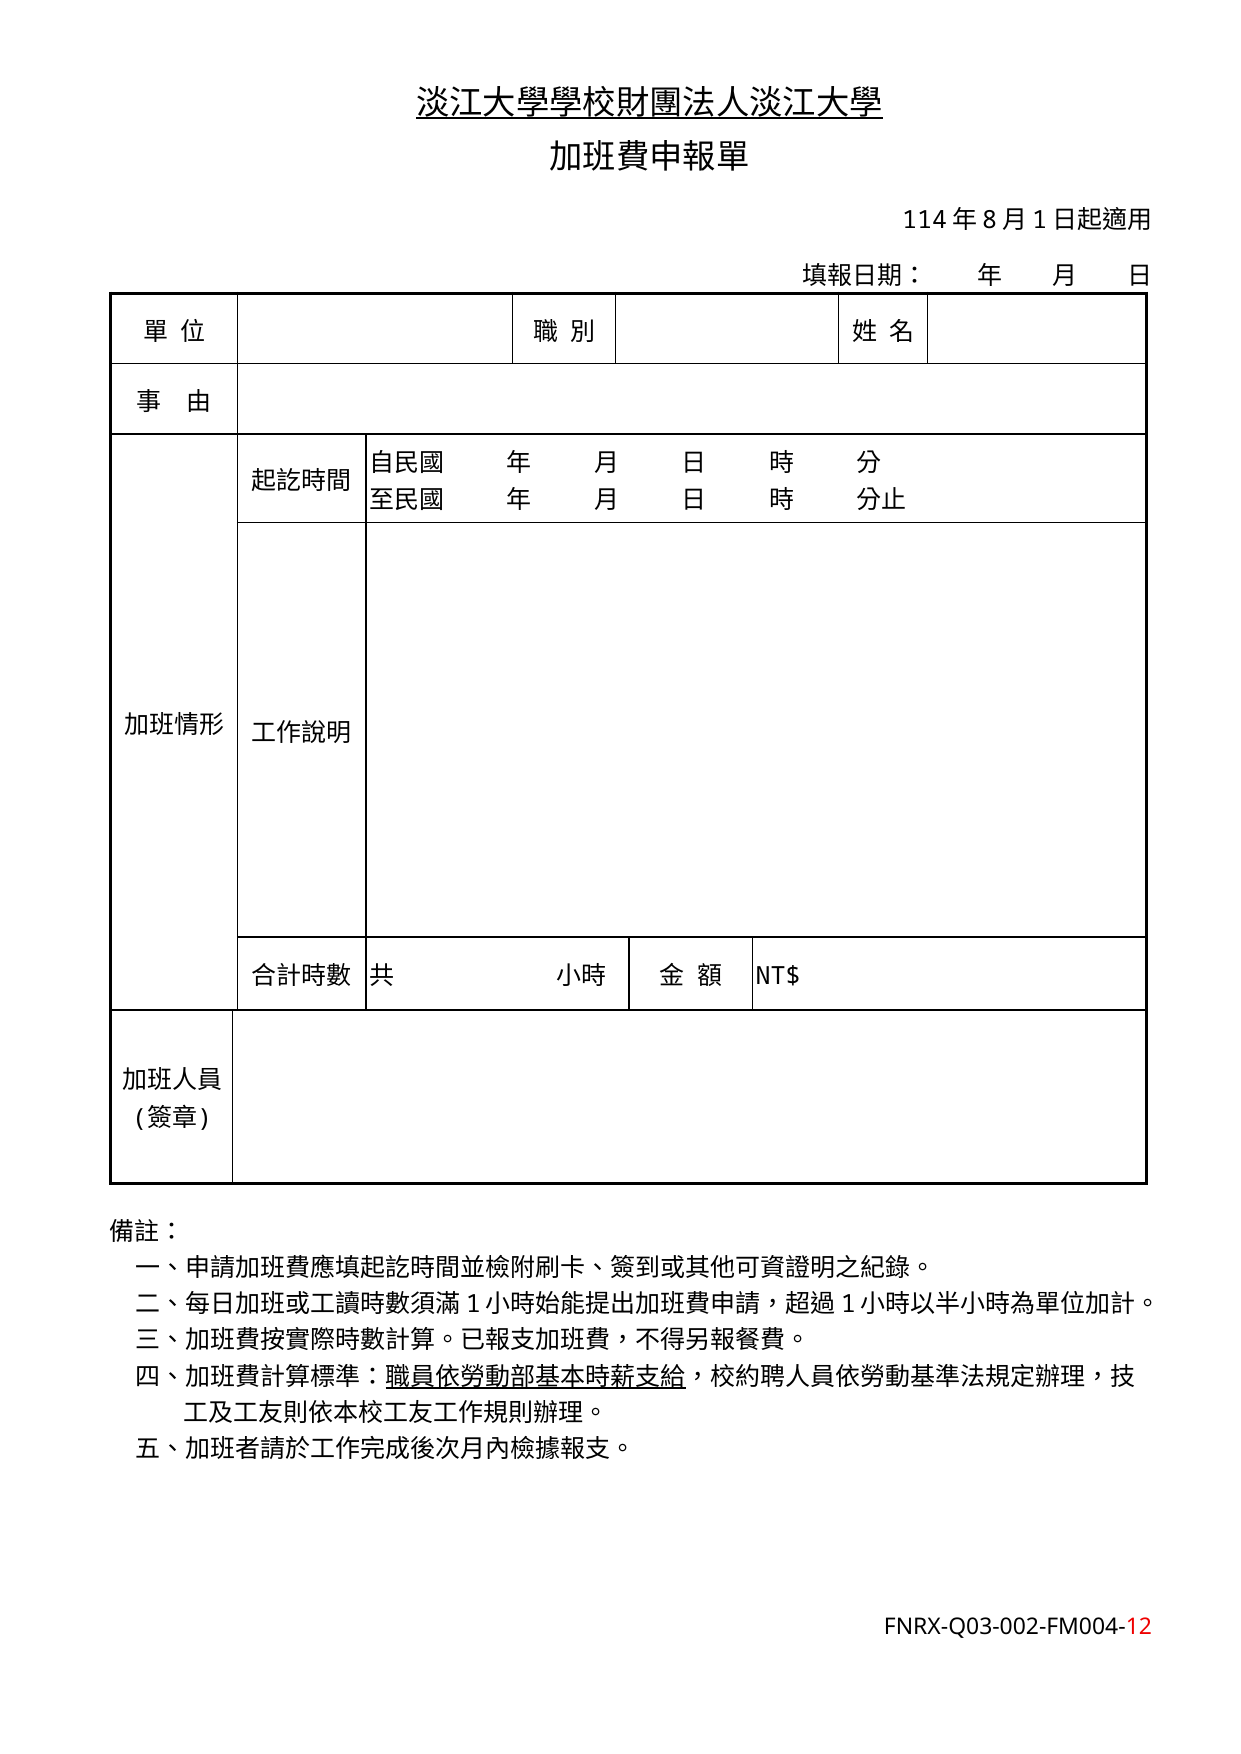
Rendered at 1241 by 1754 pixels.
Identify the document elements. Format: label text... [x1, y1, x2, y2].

table_cell [233, 1011, 1145, 1182]
table_header [928, 295, 1145, 362]
table_cell 合計時數 [238, 938, 365, 1009]
table_cell 起訖時間 [238, 435, 365, 522]
text 五、加班者請於工作完成後次月內檢據報支。 [136, 1428, 1173, 1465]
text 三、加班費按實際時數計算。已報支加班費，不得另報餐費。 [136, 1320, 1152, 1356]
text 四、加班費計算標準：職員依勞動部基本時薪支給，校約聘人員依勞動基準法規定辦理，技工及工友則依本校工友工作規則辦理。 [136, 1356, 1152, 1428]
table_cell [238, 364, 1145, 433]
text 二、每日加班或工讀時數須滿1小時始能提出加班費申請，超過1小時以半小時為單位加計。 [136, 1283, 1173, 1320]
table_header 單 位 [112, 295, 237, 362]
table_cell 共 小時 [367, 938, 628, 1009]
text 一、申請加班費應填起訖時間並檢附刷卡、簽到或其他可資證明之紀錄。 [136, 1247, 1152, 1283]
table_cell 加班情形 [112, 435, 237, 1009]
text 114年8月1日起適用 [184, 198, 1152, 235]
table_cell 金 額 [630, 938, 752, 1009]
table_cell 加班人員(簽章) [112, 1011, 232, 1182]
table_header [616, 295, 838, 362]
table_header [238, 295, 512, 362]
text 備註： [109, 1210, 1152, 1247]
table_cell 事 由 [112, 364, 237, 433]
text 填報日期： 年 月 日 [184, 254, 1152, 292]
table_header 職 別 [513, 295, 615, 362]
text 淡江大學學校財團法人淡江大學 [147, 71, 1152, 125]
table_cell 自民國 年 月 日 時 分 至民國 年 月 日 時 分止 [367, 435, 1145, 522]
table_cell [367, 523, 1145, 936]
text 加班費申報單 [147, 125, 1152, 179]
table_cell NT$ [753, 938, 1145, 1009]
table_header 姓 名 [839, 295, 927, 362]
table_cell 工作說明 [238, 523, 365, 936]
